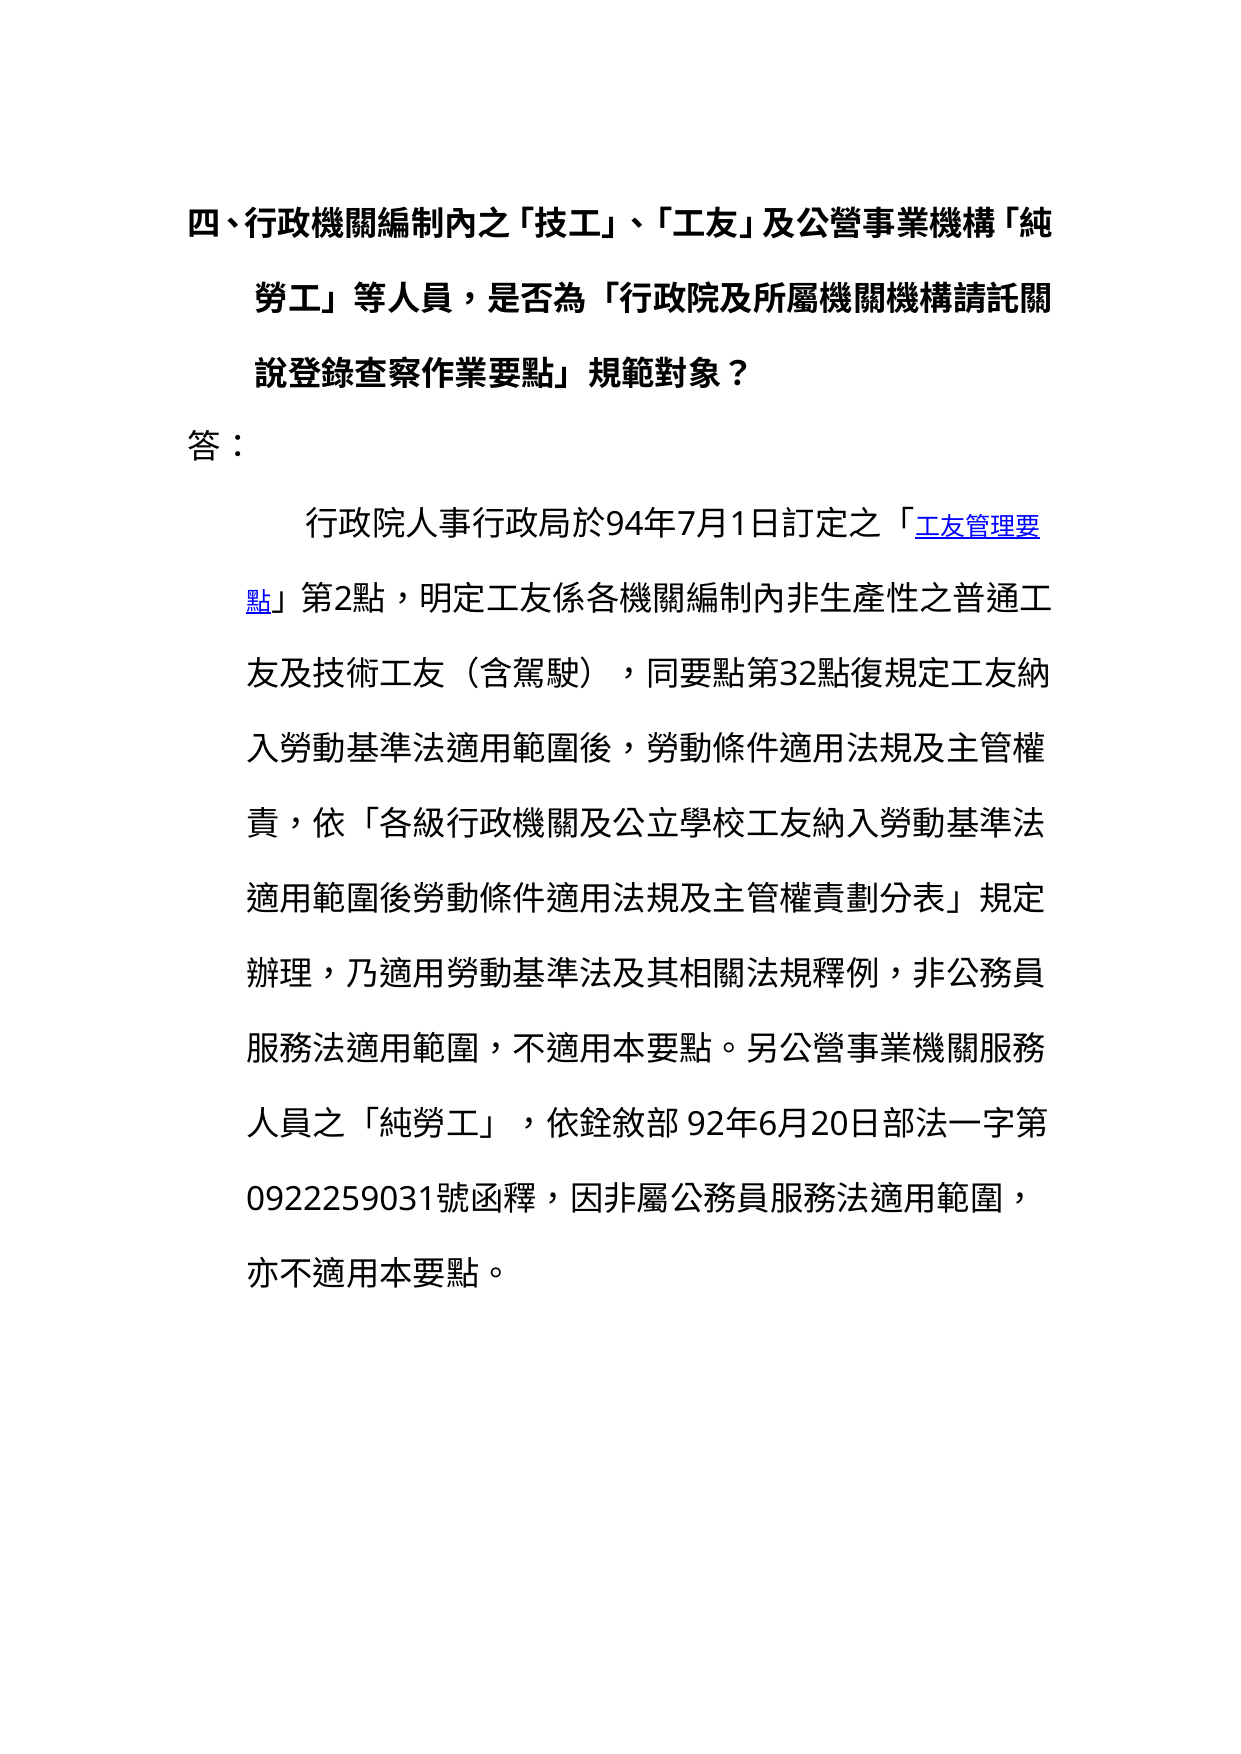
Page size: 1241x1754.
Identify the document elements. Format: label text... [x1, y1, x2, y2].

text 行政院人事行政局於94年7月1日訂定之「工友管理要點」第2點，明定工友係各機關編制內非生產性之普通工友及技術工友（含駕駛），同要點第32點復規定工友納入勞動基準法適用範圍後，勞動條件適用法規及主管權責，依「各級行政機關及公立學校工友納入勞動基準法適用範圍後勞動條件適用法規及主管權責劃分表」規定辦理，乃適用勞動基準法及其相關法規釋例，非公務員服務法適用範圍，不適用本要點。另公營事業機關服務人員之「純勞工」，依銓敘部 92年6月20日部法一字第0922259031號函釋，因非屬公務員服務法適用範圍，亦不適用本要點。 [246, 483, 1053, 1308]
text 答： [187, 408, 1053, 483]
subtitle 四、行政機關編制內之「技工」、「工友」及公營事業機構「純勞工」等人員，是否為「行政院及所屬機關機構請託關說登錄查察作業要點」規範對象？ [187, 183, 1053, 408]
